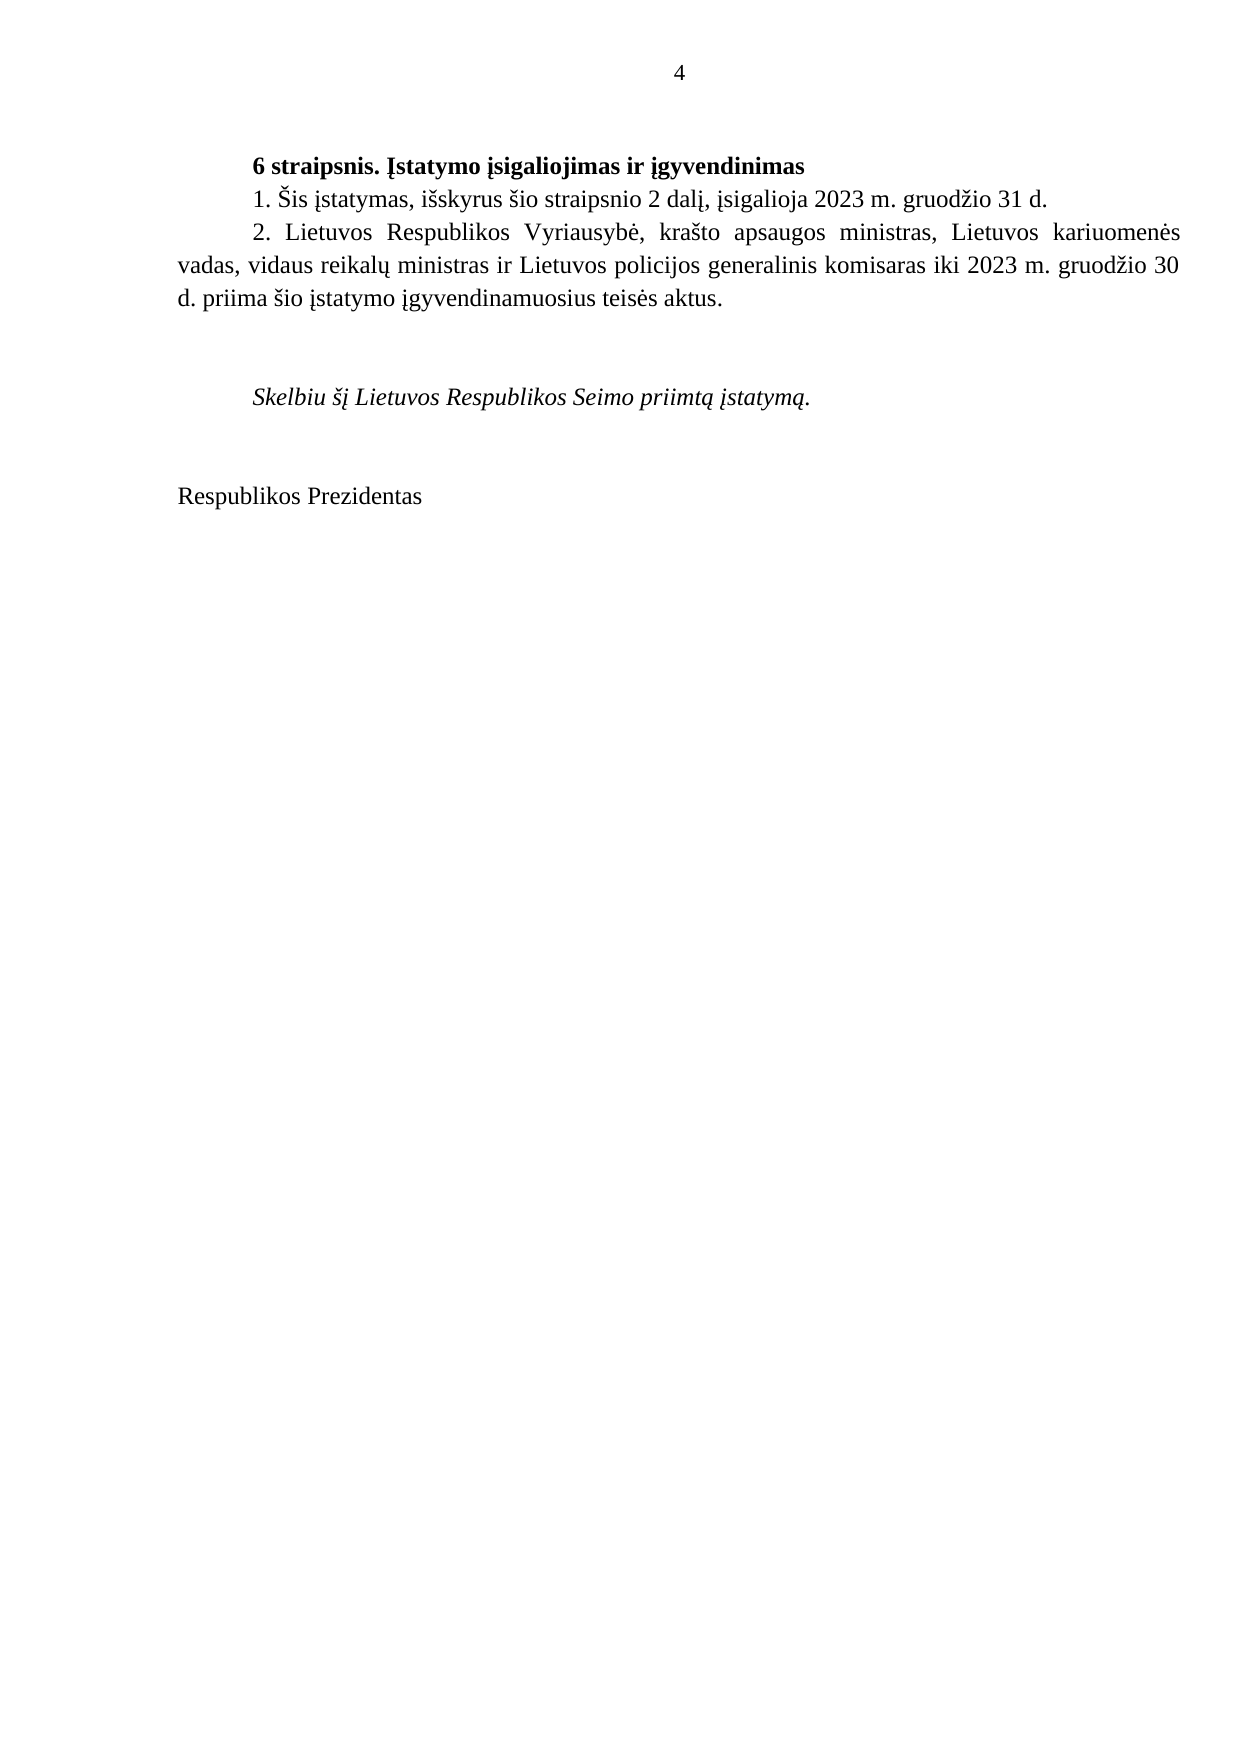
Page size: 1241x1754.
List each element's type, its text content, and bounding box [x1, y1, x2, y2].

text Skelbiu šį Lietuvos Respublikos Seimo priimtą įstatymą. [177, 382, 1181, 411]
text Respublikos Prezidentas [177, 481, 1181, 510]
text 6 straipsnis. Įstatymo įsigaliojimas ir įgyvendinimas [177, 151, 1181, 180]
text 2. Lietuvos Respublikos Vyriausybė, krašto apsaugos ministras, Lietuvos kariuomenės vadas, vidaus reikalų ministras ir Lietuvos policijos generalinis komisaras iki 2023 m. gruodžio 30 d. priima šio įstatymo įgyvendinamuosius teisės aktus. [177, 217, 1181, 312]
text 1. Šis įstatymas, išskyrus šio straipsnio 2 dalį, įsigalioja 2023 m. gruodžio 31 d. [177, 184, 1181, 213]
